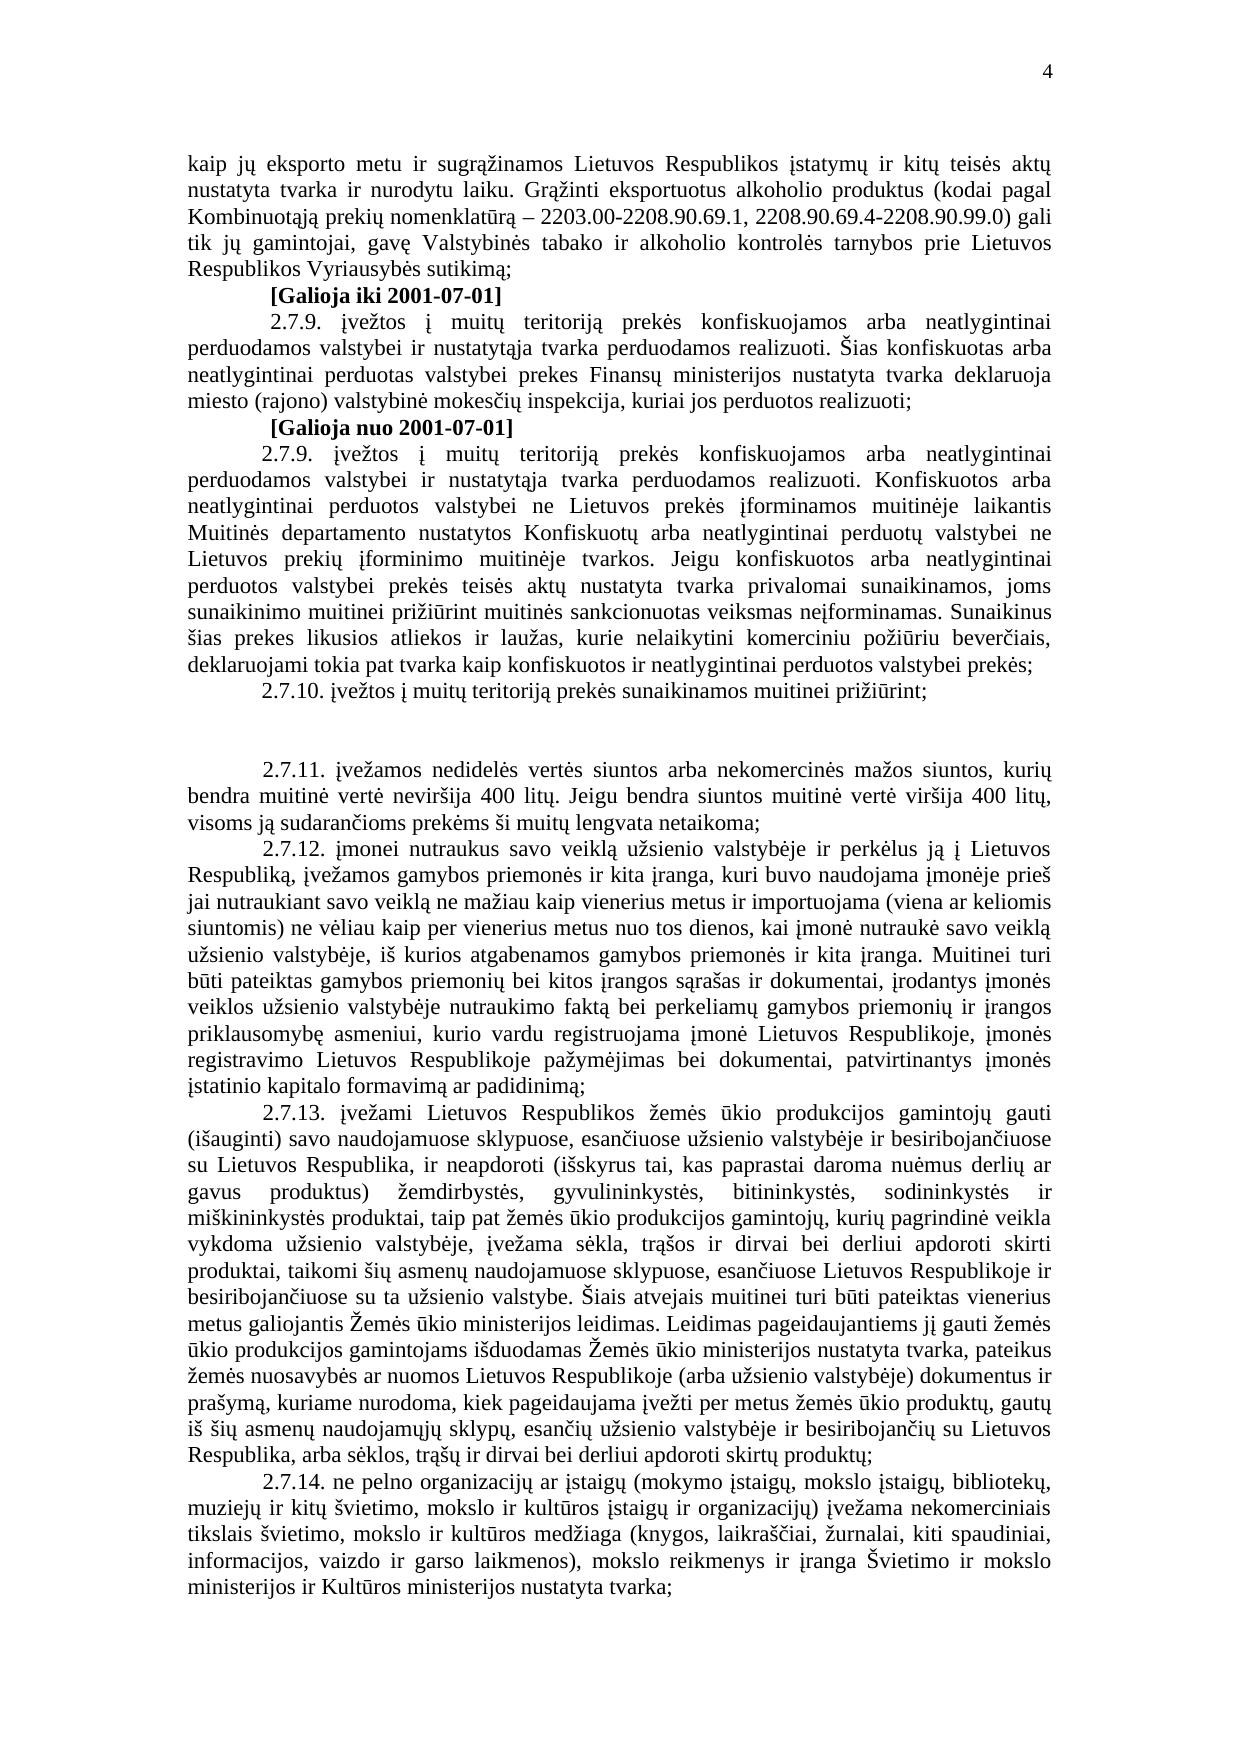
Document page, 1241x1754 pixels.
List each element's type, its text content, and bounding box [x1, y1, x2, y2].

text 2.7.11. įvežamos nedidelės vertės siuntos arba nekomercinės mažos siuntos, kurių bendra muitinė vertė neviršija 400 litų. Jeigu bendra siuntos muitinė vertė viršija 400 litų, visoms ją sudarančioms prekėms ši muitų lengvata netaikoma; [187, 756, 1053, 835]
text 2.7.9. įvežtos į muitų teritoriją prekės konfiskuojamos arba neatlygintinai perduodamos valstybei ir nustatytąja tvarka perduodamos realizuoti. Konfiskuotos arba neatlygintinai perduotos valstybei ne Lietuvos prekės įforminamos muitinėje laikantis Muitinės departamento nustatytos Konfiskuotų arba neatlygintinai perduotų valstybei ne Lietuvos prekių įforminimo muitinėje tvarkos. Jeigu konfiskuotos arba neatlygintinai perduotos valstybei prekės teisės aktų nustatyta tvarka privalomai sunaikinamos, joms sunaikinimo muitinei prižiūrint muitinės sankcionuotas veiksmas neįforminamas. Sunaikinus šias prekes likusios atliekos ir laužas, kurie nelaikytini komerciniu požiūriu beverčiais, deklaruojami tokia pat tvarka kaip konfiskuotos ir neatlygintinai perduotos valstybei prekės; [187, 440, 1053, 677]
text [Galioja iki 2001-07-01] [187, 282, 1053, 308]
text 2.7.10. įvežtos į muitų teritoriją prekės sunaikinamos muitinei prižiūrint; [187, 677, 1053, 703]
text 2.7.9. įvežtos į muitų teritoriją prekės konfiskuojamos arba neatlygintinai perduodamos valstybei ir nustatytąja tvarka perduodamos realizuoti. Šias konfiskuotas arba neatlygintinai perduotas valstybei prekes Finansų ministerijos nustatyta tvarka deklaruoja miesto (rajono) valstybinė mokesčių inspekcija, kuriai jos perduotos realizuoti; [187, 308, 1053, 413]
text 2.7.12. įmonei nutraukus savo veiklą užsienio valstybėje ir perkėlus ją į Lietuvos Respubliką, įvežamos gamybos priemonės ir kita įranga, kuri buvo naudojama įmonėje prieš jai nutraukiant savo veiklą ne mažiau kaip vienerius metus ir importuojama (viena ar keliomis siuntomis) ne vėliau kaip per vienerius metus nuo tos dienos, kai įmonė nutraukė savo veiklą užsienio valstybėje, iš kurios atgabenamos gamybos priemonės ir kita įranga. Muitinei turi būti pateiktas gamybos priemonių bei kitos įrangos sąrašas ir dokumentai, įrodantys įmonės veiklos užsienio valstybėje nutraukimo faktą bei perkeliamų gamybos priemonių ir įrangos priklausomybę asmeniui, kurio vardu registruojama įmonė Lietuvos Respublikoje, įmonės registravimo Lietuvos Respublikoje pažymėjimas bei dokumentai, patvirtinantys įmonės įstatinio kapitalo formavimą ar padidinimą; [187, 835, 1053, 1099]
text 2.7.14. ne pelno organizacijų ar įstaigų (mokymo įstaigų, mokslo įstaigų, bibliotekų, muziejų ir kitų švietimo, mokslo ir kultūros įstaigų ir organizacijų) įvežama nekomerciniais tikslais švietimo, mokslo ir kultūros medžiaga (knygos, laikraščiai, žurnalai, kiti spaudiniai, informacijos, vaizdo ir garso laikmenos), mokslo reikmenys ir įranga Švietimo ir mokslo ministerijos ir Kultūros ministerijos nustatyta tvarka; [187, 1468, 1053, 1599]
text kaip jų eksporto metu ir sugrąžinamos Lietuvos Respublikos įstatymų ir kitų teisės aktų nustatyta tvarka ir nurodytu laiku. Grąžinti eksportuotus alkoholio produktus (kodai pagal Kombinuotąją prekių nomenklatūrą – 2203.00-2208.90.69.1, 2208.90.69.4-2208.90.99.0) gali tik jų gamintojai, gavę Valstybinės tabako ir alkoholio kontrolės tarnybos prie Lietuvos Respublikos Vyriausybės sutikimą; [187, 150, 1053, 282]
text [Galioja nuo 2001-07-01] [187, 413, 1053, 440]
text 2.7.13. įvežami Lietuvos Respublikos žemės ūkio produkcijos gamintojų gauti (išauginti) savo naudojamuose sklypuose, esančiuose užsienio valstybėje ir besiribojančiuose su Lietuvos Respublika, ir neapdoroti (išskyrus tai, kas paprastai daroma nuėmus derlių ar gavus produktus) žemdirbystės, gyvulininkystės, bitininkystės, sodininkystės ir miškininkystės produktai, taip pat žemės ūkio produkcijos gamintojų, kurių pagrindinė veikla vykdoma užsienio valstybėje, įvežama sėkla, trąšos ir dirvai bei derliui apdoroti skirti produktai, taikomi šių asmenų naudojamuose sklypuose, esančiuose Lietuvos Respublikoje ir besiribojančiuose su ta užsienio valstybe. Šiais atvejais muitinei turi būti pateiktas vienerius metus galiojantis Žemės ūkio ministerijos leidimas. Leidimas pageidaujantiems jį gauti žemės ūkio produkcijos gamintojams išduodamas Žemės ūkio ministerijos nustatyta tvarka, pateikus žemės nuosavybės ar nuomos Lietuvos Respublikoje (arba užsienio valstybėje) dokumentus ir prašymą, kuriame nurodoma, kiek pageidaujama įvežti per metus žemės ūkio produktų, gautų iš šių asmenų naudojamųjų sklypų, esančių užsienio valstybėje ir besiribojančių su Lietuvos Respublika, arba sėklos, trąšų ir dirvai bei derliui apdoroti skirtų produktų; [187, 1099, 1053, 1468]
